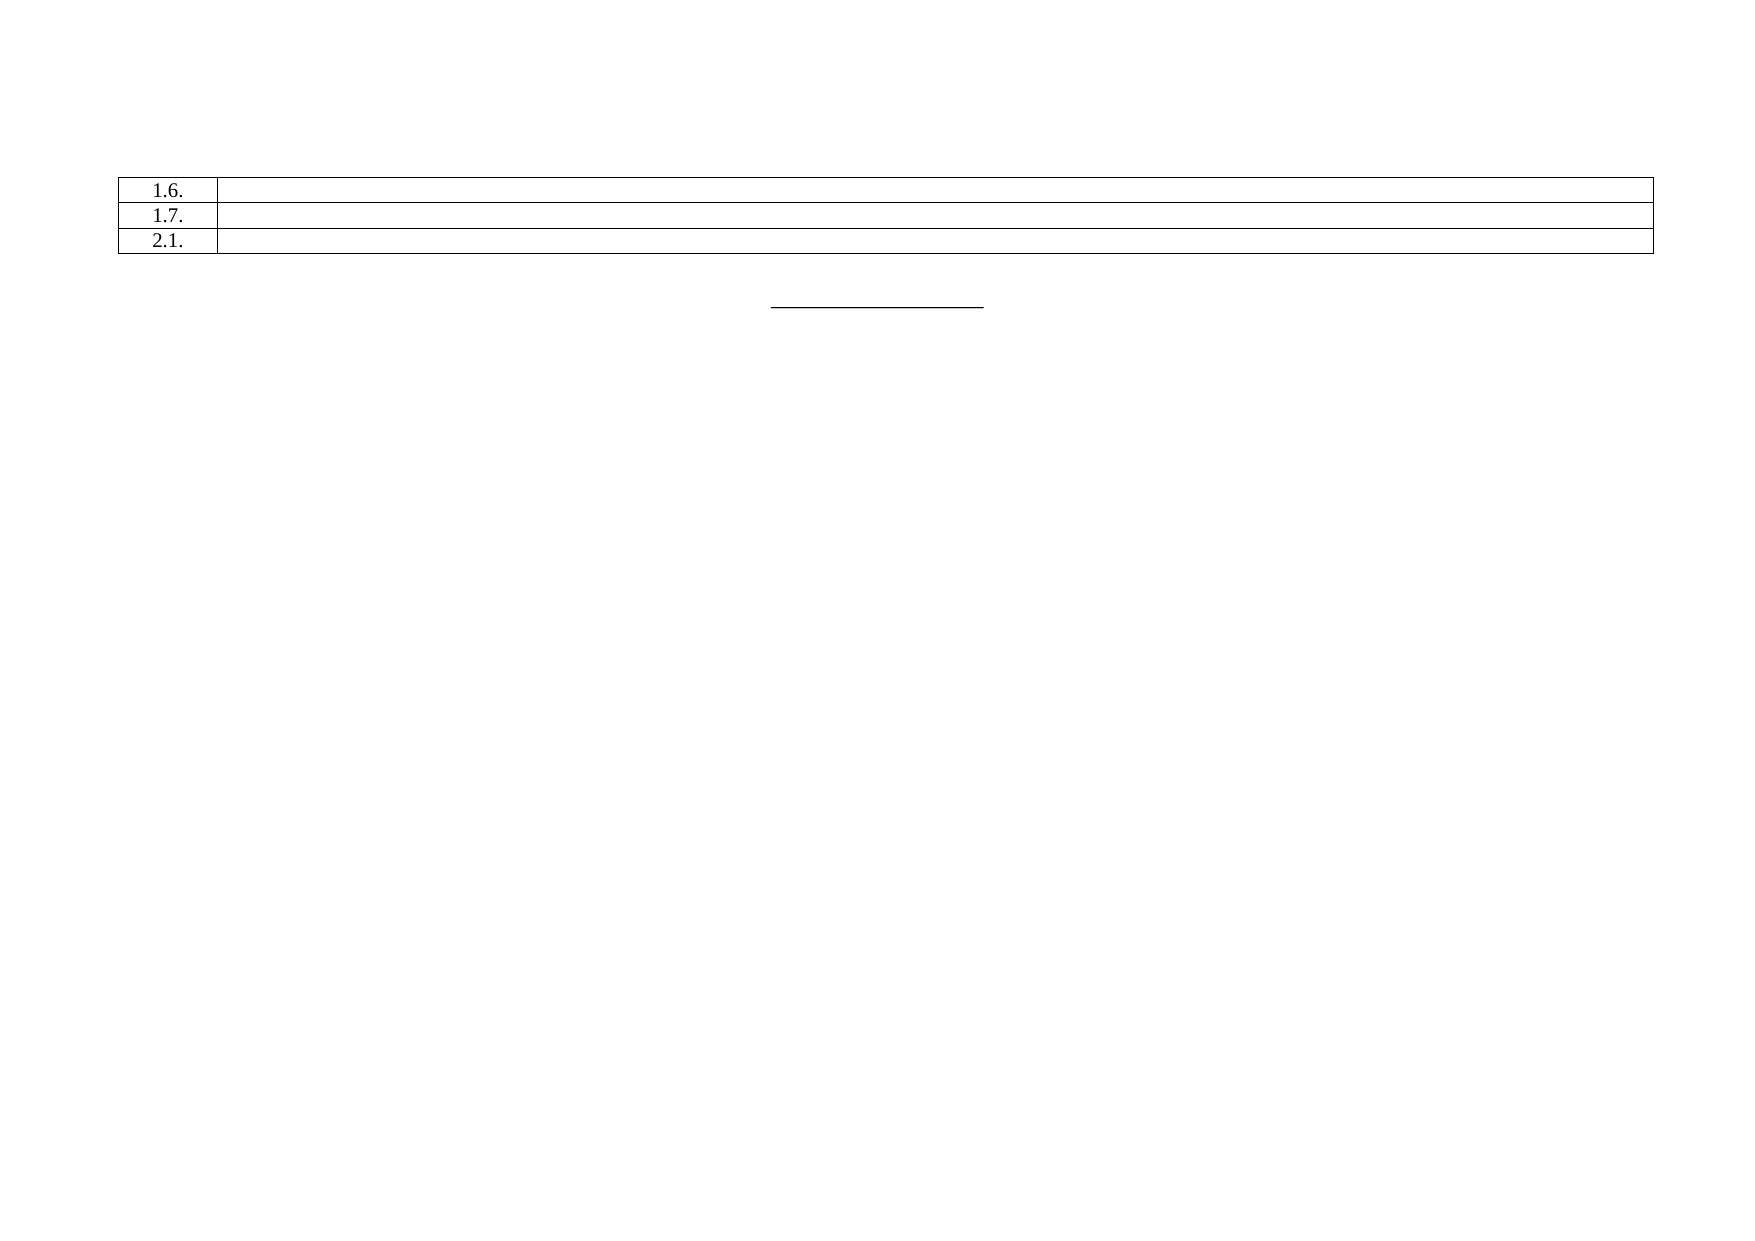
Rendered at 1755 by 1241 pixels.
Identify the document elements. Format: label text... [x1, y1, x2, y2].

table_cell [218, 229, 1653, 252]
table_cell 1.7. [119, 203, 217, 227]
text _________________ [118, 282, 1636, 311]
table_cell [218, 178, 1653, 202]
table_cell [218, 203, 1653, 227]
table_cell 1.6. [119, 178, 217, 202]
table_cell 2.1. [119, 229, 217, 252]
